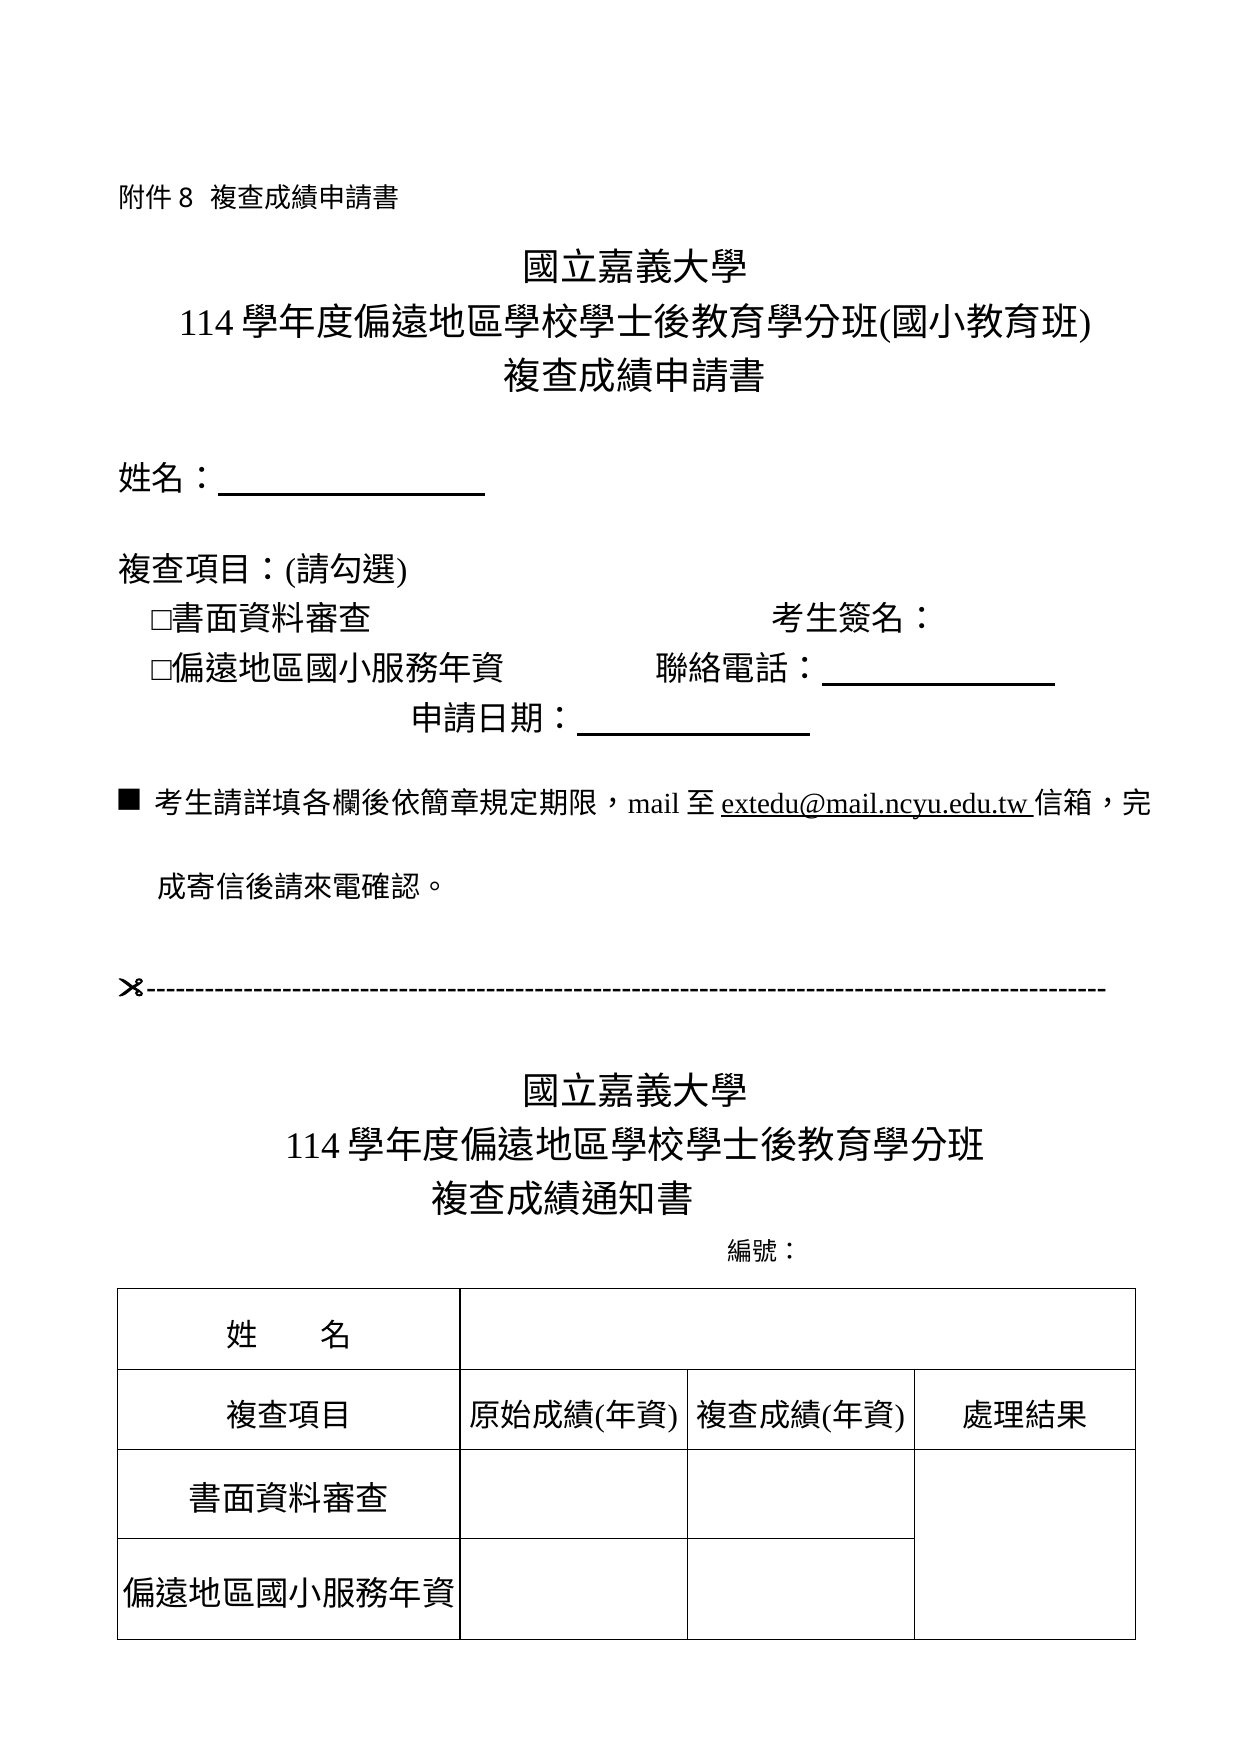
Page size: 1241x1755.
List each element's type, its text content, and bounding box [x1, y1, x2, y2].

table_cell 複查成績(年資) [688, 1370, 914, 1449]
text --------------------------------------------------------------------------------------------------- [118, 967, 1152, 1005]
text □偏遠地區國小服務年資 聯絡電話： [118, 641, 1152, 691]
text 114學年度偏遠地區學校學士後教育學分班(國小教育班) [118, 292, 1152, 346]
table_cell 偏遠地區國小服務年資 [118, 1539, 459, 1639]
table_cell 原始成績(年資) [461, 1370, 687, 1449]
table_cell [915, 1450, 1135, 1639]
table_cell 複查項目 [118, 1370, 459, 1449]
text 編號： [117, 1288, 1164, 1684]
text 附件8 複查成績申請書 [118, 164, 1152, 219]
text 姓名： [118, 437, 1152, 504]
table_cell 處理結果 [915, 1370, 1135, 1449]
text 複查成績通知書 [118, 1169, 1152, 1223]
text  考生請詳填各欄後依簡章規定期限，mail至extedu@mail.ncyu.edu.tw信箱，完成寄信後請來電確認。 [114, 778, 1152, 906]
text 114學年度偏遠地區學校學士後教育學分班 [118, 1115, 1152, 1169]
text 複查項目：(請勾選) [118, 542, 1152, 591]
table_cell 書面資料審查 [118, 1450, 459, 1537]
table_cell [688, 1450, 914, 1537]
text □書面資料審查 考生簽名： [118, 591, 1152, 641]
table_header 姓 名 [118, 1289, 459, 1369]
table_header [461, 1289, 1135, 1369]
text 編號： [118, 1223, 1002, 1269]
text 國立嘉義大學 [118, 1061, 1152, 1115]
table_cell [688, 1539, 914, 1639]
text 複查成績申請書 [118, 346, 1152, 400]
table_cell [461, 1450, 687, 1537]
table_cell [461, 1539, 687, 1639]
text 申請日期： [118, 691, 1152, 741]
text 國立嘉義大學 [118, 237, 1152, 292]
